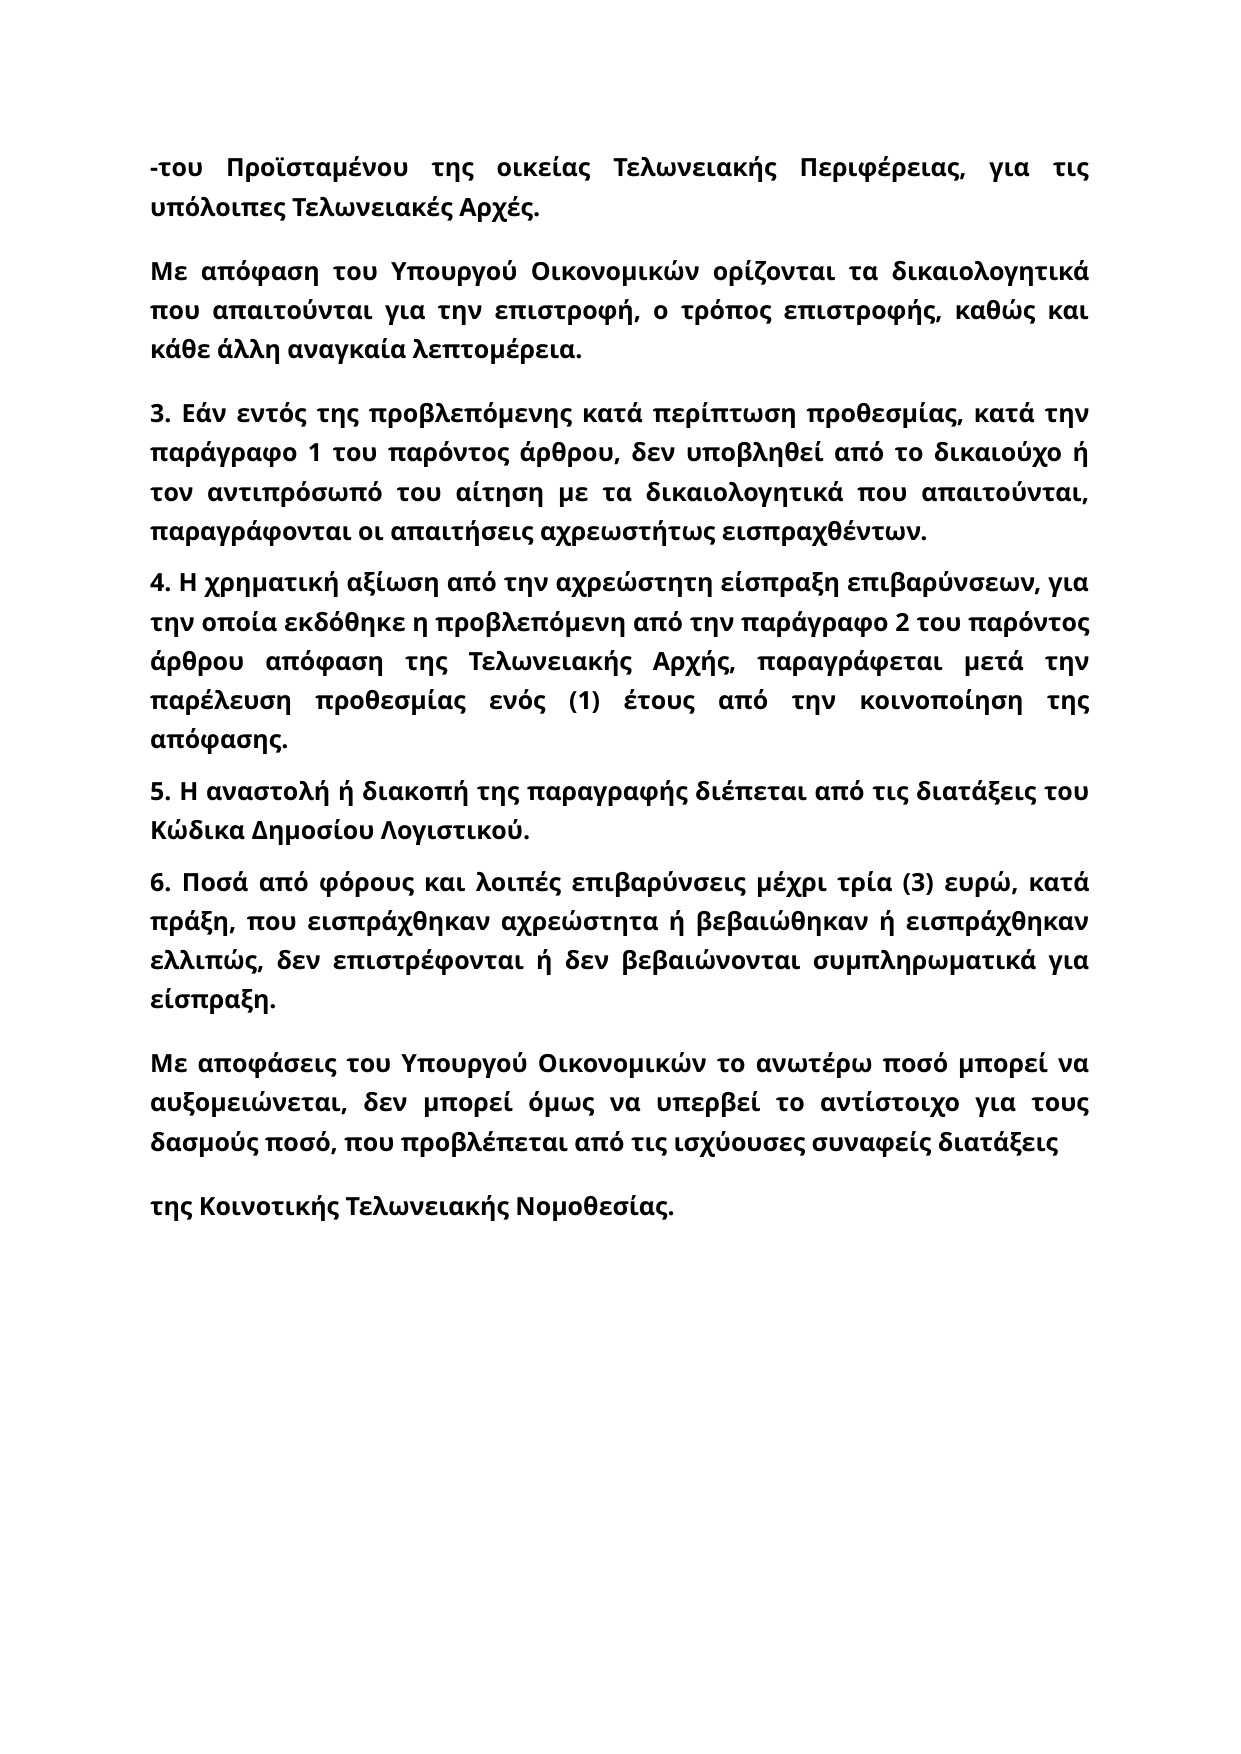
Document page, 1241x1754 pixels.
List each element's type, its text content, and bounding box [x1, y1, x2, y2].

text -του Προϊσταμένου της οικείας Τελωνειακής Περιφέρειας, για τις υπόλοιπες Τελωνειακές Αρχές. [150, 150, 1090, 223]
text 6. Ποσά από φόρους και λοιπές επιβαρύνσεις μέχρι τρία (3) ευρώ, κατά πράξη, που εισπράχθηκαν αχρεώστητα ή βεβαιώθηκαν ή εισπράχθηκαν ελλιπώς, δεν επιστρέφονται ή δεν βεβαιώνονται συμπληρωματικά για είσπραξη. [150, 864, 1090, 1016]
text 3. Εάν εντός της προβλεπόμενης κατά περίπτωση προθεσμίας, κατά την παράγραφο 1 του παρόντος άρθρου, δεν υποβληθεί από το δικαιούχο ή τον αντιπρόσωπό του αίτηση με τα δικαιολογητικά που απαιτούνται, παραγράφονται οι απαιτήσεις αχρεωστήτως εισπραχθέντων. [150, 396, 1090, 547]
text Με απόφαση του Υπουργού Οικονομικών ορίζονται τα δικαιολογητικά που απαιτούνται για την επιστροφή, ο τρόπος επιστροφής, καθώς και κάθε άλλη αναγκαία λεπτομέρεια. [150, 253, 1090, 366]
text 5. Η αναστολή ή διακοπή της παραγραφής διέπεται από τις διατάξεις του Κώδικα Δημοσίου Λογιστικού. [150, 773, 1090, 847]
text Με αποφάσεις του Υπουργού Οικονομικών το ανωτέρω ποσό μπορεί να αυξομειώνεται, δεν μπορεί όμως να υπερβεί το αντίστοιχο για τους δασμούς ποσό, που προβλέπεται από τις ισχύουσες συναφείς διατάξεις [150, 1046, 1090, 1158]
text 4. Η χρηματική αξίωση από την αχρεώστητη είσπραξη επιβαρύνσεων, για την οποία εκδόθηκε η προβλεπόμενη από την παράγραφο 2 του παρόντος άρθρου απόφαση της Τελωνειακής Αρχής, παραγράφεται μετά την παρέλευση προθεσμίας ενός (1) έτους από την κοινοποίηση της απόφασης. [150, 565, 1090, 756]
text της Κοινοτικής Τελωνειακής Νομοθεσίας. [150, 1188, 1090, 1222]
